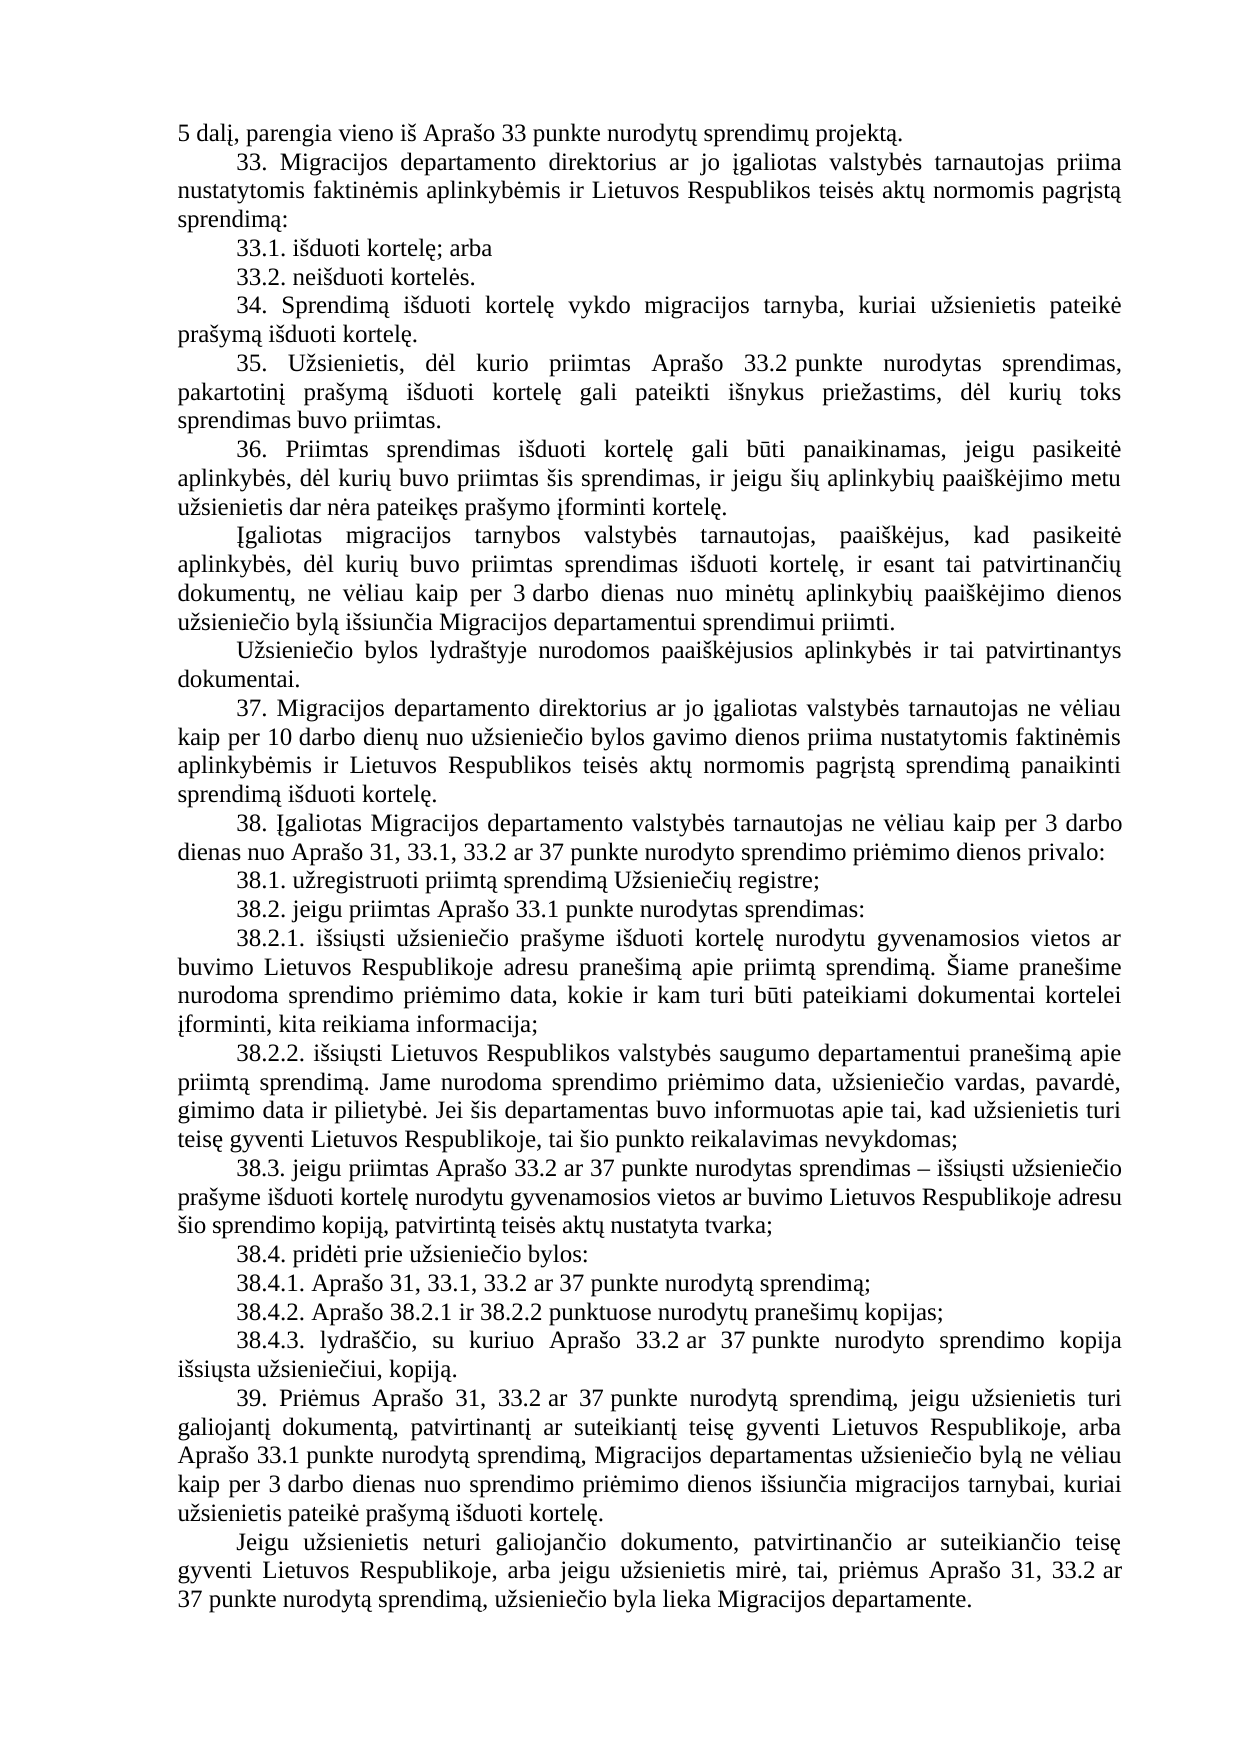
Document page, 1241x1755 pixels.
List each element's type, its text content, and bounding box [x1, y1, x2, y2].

text 36. Priimtas sprendimas išduoti kortelę gali būti panaikinamas, jeigu pasikeitė aplinkybės, dėl kurių buvo priimtas šis sprendimas, ir jeigu šių aplinkybių paaiškėjimo metu užsienietis dar nėra pateikęs prašymo įforminti kortelę. [177, 434, 1122, 521]
text 38.4.1. Aprašo 31, 33.1, 33.2 ar 37 punkte nurodytą sprendimą; [177, 1268, 1122, 1297]
text 33. Migracijos departamento direktorius ar jo įgaliotas valstybės tarnautojas priima nustatytomis faktinėmis aplinkybėmis ir Lietuvos Respublikos teisės aktų normomis pagrįstą sprendimą: [177, 147, 1122, 233]
text 38.4. pridėti prie užsieniečio bylos: [177, 1239, 1122, 1268]
text 35. Užsienietis, dėl kurio priimtas Aprašo 33.2 punkte nurodytas sprendimas, pakartotinį prašymą išduoti kortelę gali pateikti išnykus priežastims, dėl kurių toks sprendimas buvo priimtas. [177, 348, 1122, 434]
text 39. Priėmus Aprašo 31, 33.2 ar 37 punkte nurodytą sprendimą, jeigu užsienietis turi galiojantį dokumentą, patvirtinantį ar suteikiantį teisę gyventi Lietuvos Respublikoje, arba Aprašo 33.1 punkte nurodytą sprendimą, Migracijos departamentas užsieniečio bylą ne vėliau kaip per 3 darbo dienas nuo sprendimo priėmimo dienos išsiunčia migracijos tarnybai, kuriai užsienietis pateikė prašymą išduoti kortelę. [177, 1383, 1122, 1527]
text 38.4.3. lydraščio, su kuriuo Aprašo 33.2 ar 37 punkte nurodyto sprendimo kopija išsiųsta užsieniečiui, kopiją. [177, 1326, 1122, 1383]
text 38.1. užregistruoti priimtą sprendimą Užsieniečių registre; [177, 866, 1122, 894]
text 38. Įgaliotas Migracijos departamento valstybės tarnautojas ne vėliau kaip per 3 darbo dienas nuo Aprašo 31, 33.1, 33.2 ar 37 punkte nurodyto sprendimo priėmimo dienos privalo: [177, 808, 1122, 866]
text Įgaliotas migracijos tarnybos valstybės tarnautojas, paaiškėjus, kad pasikeitė aplinkybės, dėl kurių buvo priimtas sprendimas išduoti kortelę, ir esant tai patvirtinančių dokumentų, ne vėliau kaip per 3 darbo dienas nuo minėtų aplinkybių paaiškėjimo dienos užsieniečio bylą išsiunčia Migracijos departamentui sprendimui priimti. [177, 521, 1122, 636]
text 37. Migracijos departamento direktorius ar jo įgaliotas valstybės tarnautojas ne vėliau kaip per 10 darbo dienų nuo užsieniečio bylos gavimo dienos priima nustatytomis faktinėmis aplinkybėmis ir Lietuvos Respublikos teisės aktų normomis pagrįstą sprendimą panaikinti sprendimą išduoti kortelę. [177, 693, 1122, 808]
text 38.2. jeigu priimtas Aprašo 33.1 punkte nurodytas sprendimas: [177, 894, 1122, 923]
text 34. Sprendimą išduoti kortelę vykdo migracijos tarnyba, kuriai užsienietis pateikė prašymą išduoti kortelę. [177, 291, 1122, 348]
text Užsieniečio bylos lydraštyje nurodomos paaiškėjusios aplinkybės ir tai patvirtinantys dokumentai. [177, 636, 1122, 693]
text 33.1. išduoti kortelę; arba [177, 233, 1122, 262]
text Jeigu užsienietis neturi galiojančio dokumento, patvirtinančio ar suteikiančio teisę gyventi Lietuvos Respublikoje, arba jeigu užsienietis mirė, tai, priėmus Aprašo 31, 33.2 ar 37 punkte nurodytą sprendimą, užsieniečio byla lieka Migracijos departamente. [177, 1527, 1122, 1613]
text 33.2. neišduoti kortelės. [177, 262, 1122, 291]
text 5 dalį, parengia vieno iš Aprašo 33 punkte nurodytų sprendimų projektą. [177, 118, 1122, 147]
text 38.4.2. Aprašo 38.2.1 ir 38.2.2 punktuose nurodytų pranešimų kopijas; [177, 1297, 1122, 1326]
text 38.2.2. išsiųsti Lietuvos Respublikos valstybės saugumo departamentui pranešimą apie priimtą sprendimą. Jame nurodoma sprendimo priėmimo data, užsieniečio vardas, pavardė, gimimo data ir pilietybė. Jei šis departamentas buvo informuotas apie tai, kad užsienietis turi teisę gyventi Lietuvos Respublikoje, tai šio punkto reikalavimas nevykdomas; [177, 1038, 1122, 1153]
text 38.3. jeigu priimtas Aprašo 33.2 ar 37 punkte nurodytas sprendimas – išsiųsti užsieniečio prašyme išduoti kortelę nurodytu gyvenamosios vietos ar buvimo Lietuvos Respublikoje adresu šio sprendimo kopiją, patvirtintą teisės aktų nustatyta tvarka; [177, 1153, 1122, 1239]
text 38.2.1. išsiųsti užsieniečio prašyme išduoti kortelę nurodytu gyvenamosios vietos ar buvimo Lietuvos Respublikoje adresu pranešimą apie priimtą sprendimą. Šiame pranešime nurodoma sprendimo priėmimo data, kokie ir kam turi būti pateikiami dokumentai kortelei įforminti, kita reikiama informacija; [177, 923, 1122, 1038]
